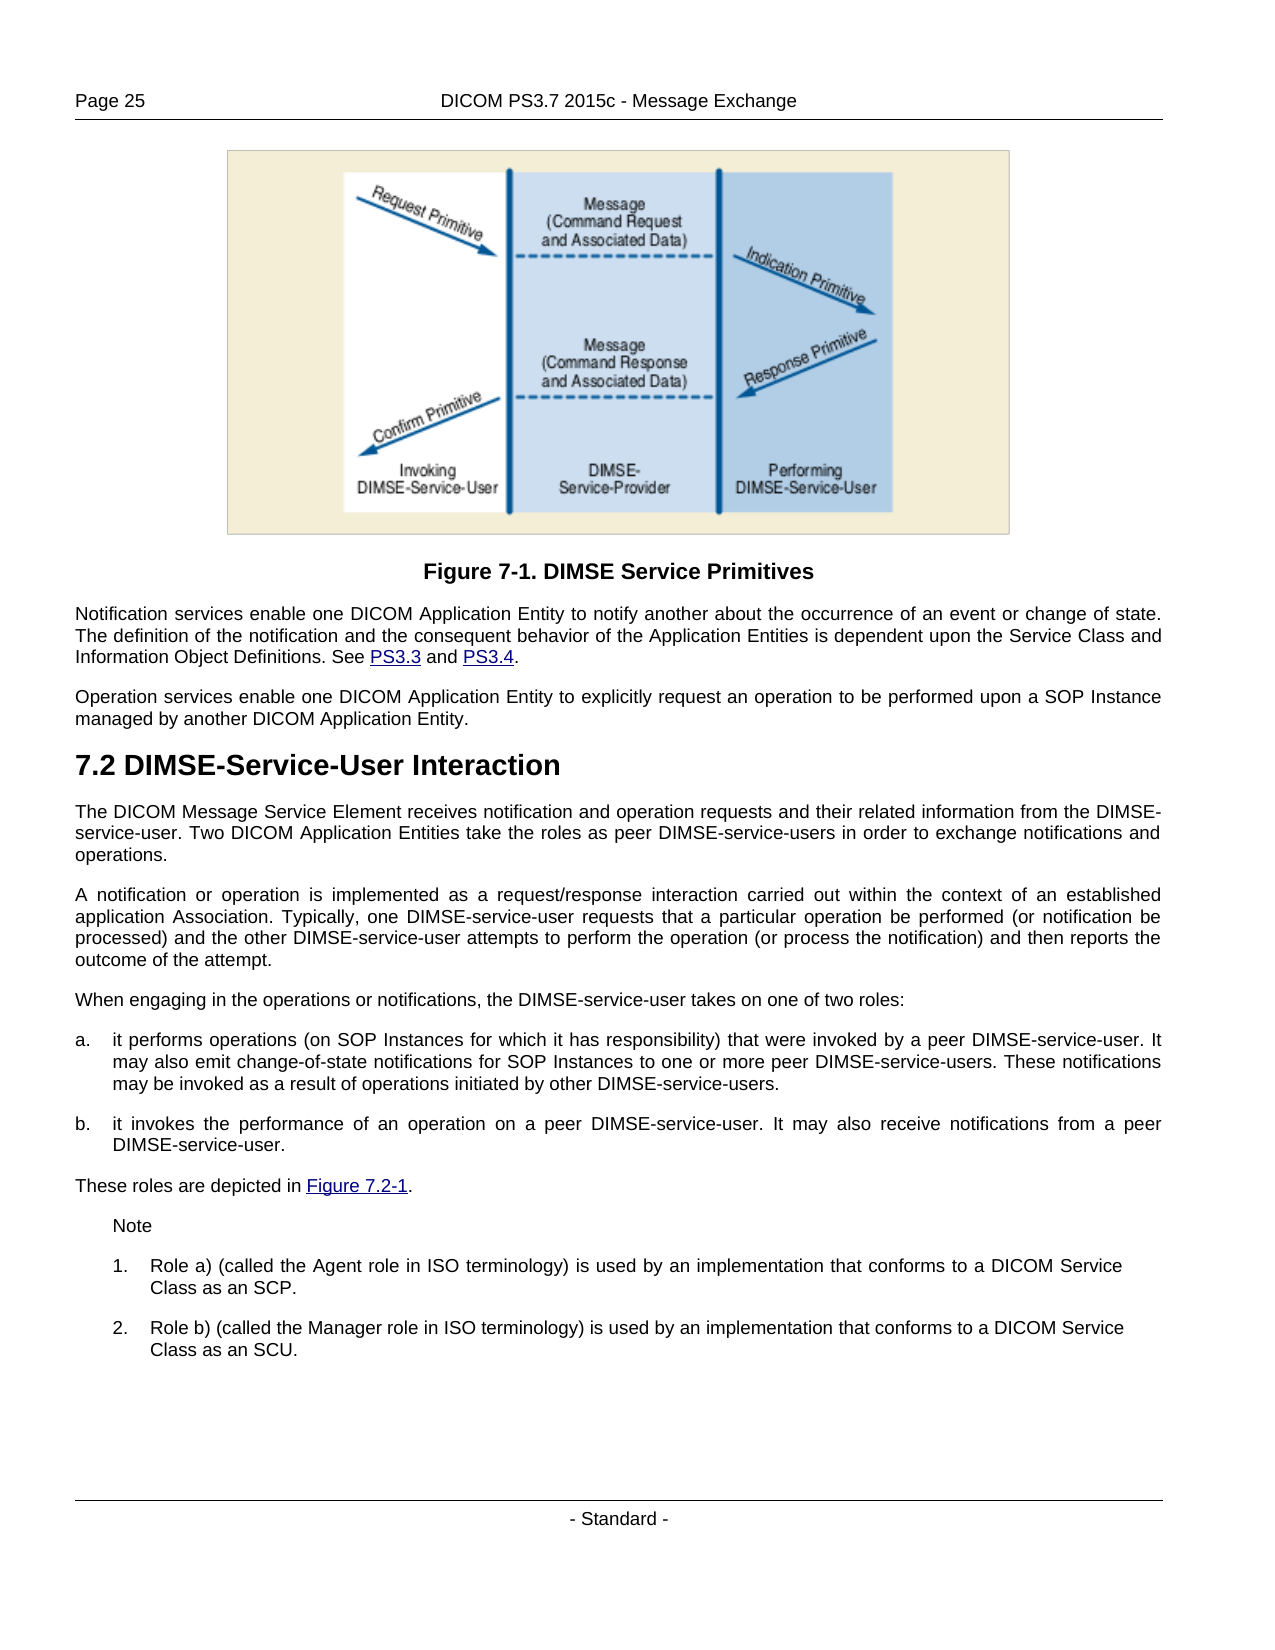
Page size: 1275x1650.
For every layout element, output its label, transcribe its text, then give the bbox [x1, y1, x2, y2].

text When engaging in the operations or notifications, the DIMSE-service-user takes on one of two roles: [75, 989, 1162, 1011]
text Operation services enable one DICOM Application Entity to explicitly request an operation to be performed upon a SOP Instance managed by another DICOM Application Entity. [75, 686, 1162, 729]
text These roles are depicted in Figure 7.2-1. [75, 1174, 1162, 1196]
text 7.2 DIMSE-Service-User Interaction [75, 748, 1162, 782]
list Role a) (called the Agent role in ISO terminology) is used by an implementation that conforms to a DICOM Service Class as an SCP. [112, 1255, 1125, 1298]
list Role b) (called the Manager role in ISO terminology) is used by an implementation that conforms to a DICOM Service Class as an SCU. [112, 1317, 1125, 1360]
text Notification services enable one DICOM Application Entity to notify another about the occurrence of an event or change of state. The definition of the notification and the consequent behavior of the Application Entities is dependent upon the Service Class and Information Object Definitions. See PS3.3 and PS3.4. [75, 603, 1162, 668]
list it invokes the performance of an operation on a peer DIMSE-service-user. It may also receive notifications from a peer DIMSE-service-user. [75, 1113, 1162, 1156]
text A notification or operation is implemented as a request/response interaction carried out within the context of an established application Association. Typically, one DIMSE-service-user requests that a particular operation be performed (or notification be processed) and the other DIMSE-service-user attempts to perform the operation (or process the notification) and then reports the outcome of the attempt. [75, 884, 1162, 970]
text The DICOM Message Service Element receives notification and operation requests and their related information from the DIMSE-service-user. Two DICOM Application Entities take the roles as peer DIMSE-service-users in order to exchange notifications and operations. [75, 801, 1162, 865]
text Figure 7-1. DIMSE Service Primitives [75, 558, 1162, 584]
picture [226, 150, 1011, 536]
list it performs operations (on SOP Instances for which it has responsibility) that were invoked by a peer DIMSE-service-user. It may also emit change-of-state notifications for SOP Instances to one or more peer DIMSE-service-users. These notifications may be invoked as a result of operations initiated by other DIMSE-service-users. [75, 1029, 1162, 1094]
text Note [112, 1215, 1125, 1236]
